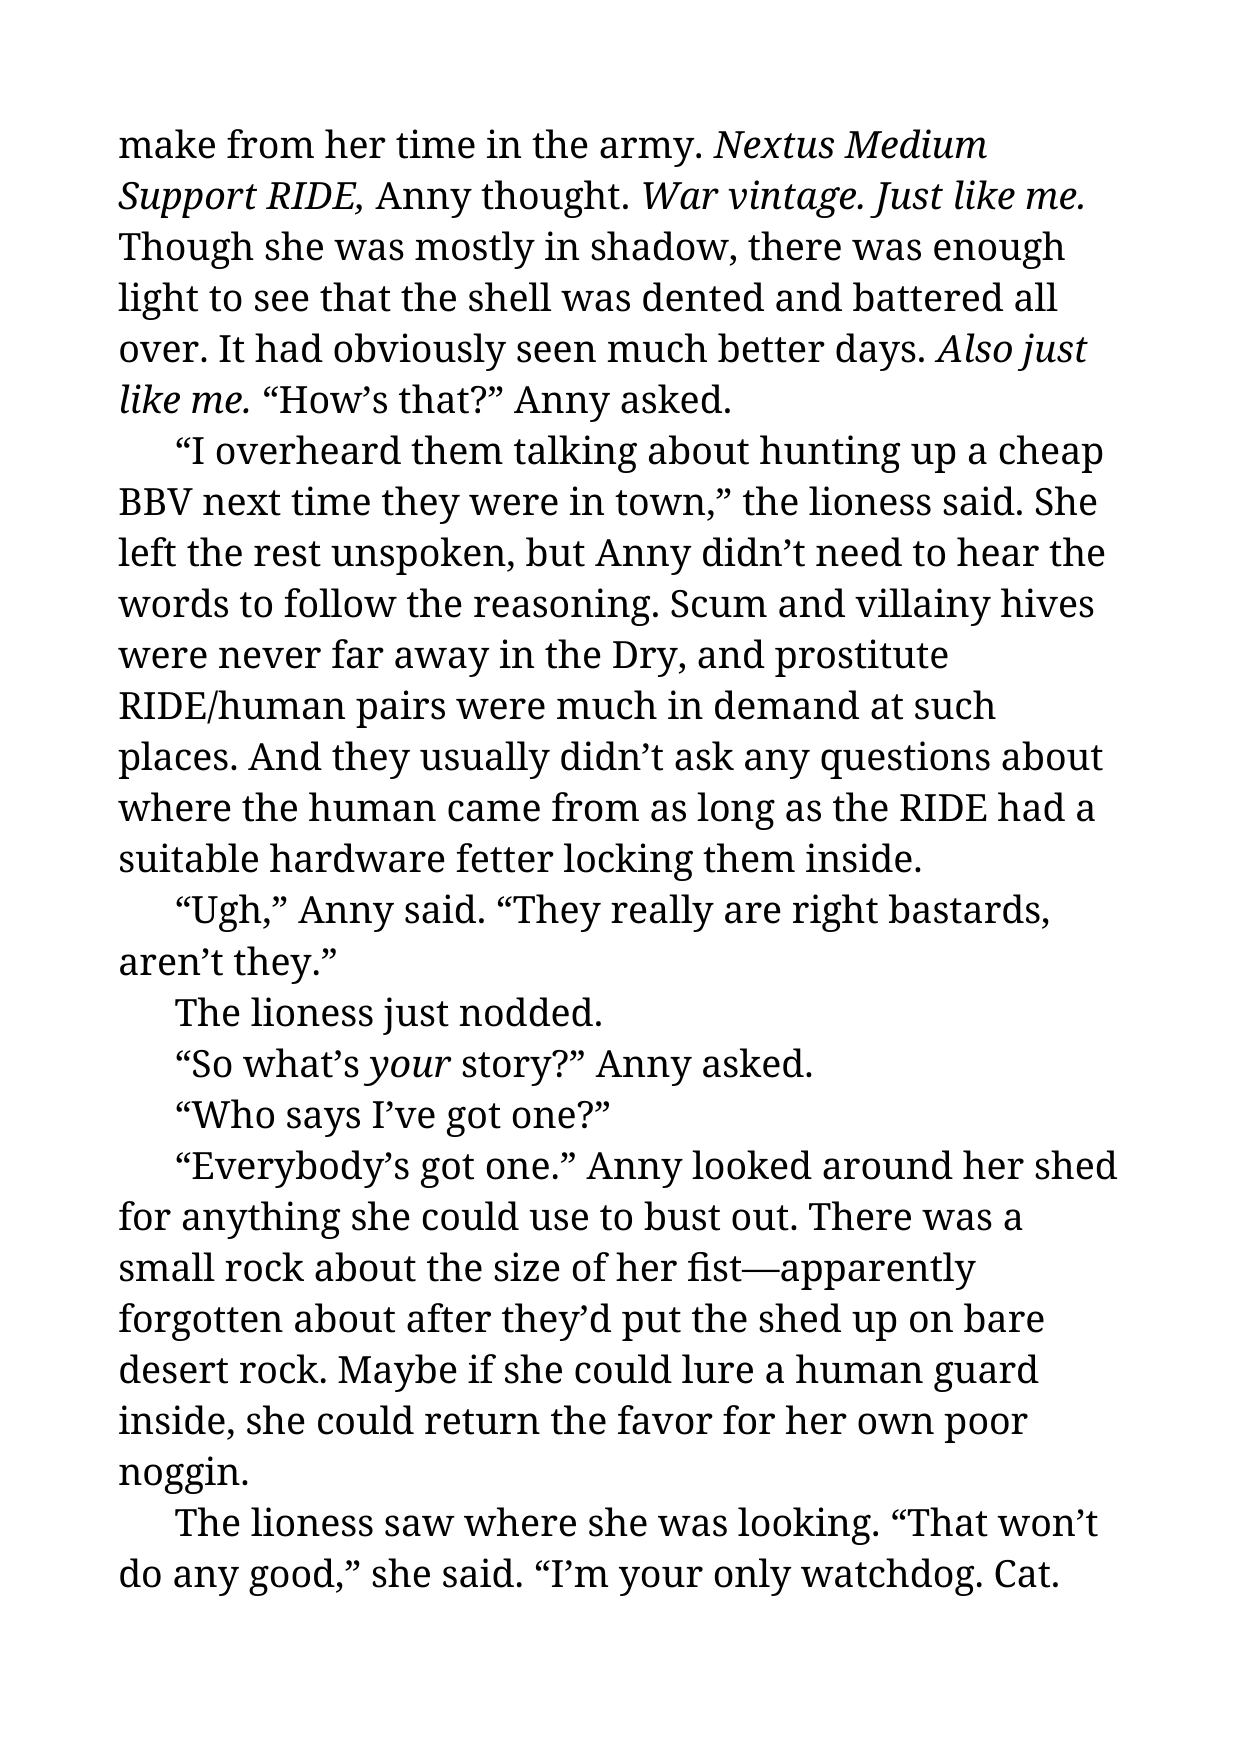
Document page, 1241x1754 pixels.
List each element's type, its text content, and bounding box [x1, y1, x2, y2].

text make from her time in the army. Nextus Medium Support RIDE, Anny thought. War vintage. Just like me. Though she was mostly in shadow, there was enough light to see that the shell was dented and battered all over. It had obviously seen much better days. Also just like me. “How’s that?” Anny asked. [118, 118, 1122, 424]
text The lioness saw where she was looking. “That won’t do any good,” she said. “I’m your only watchdog. Cat. [118, 1496, 1122, 1598]
text The lioness just nodded. [118, 986, 1122, 1037]
text “Everybody’s got one.” Anny looked around her shed for anything she could use to bust out. There was a small rock about the size of her fist—apparently forgotten about after they’d put the shed up on bare desert rock. Maybe if she could lure a human guard inside, she could return the favor for her own poor noggin. [118, 1139, 1122, 1496]
text “Ugh,” Anny said. “They really are right bastards, aren’t they.” [118, 884, 1122, 986]
text “Who says I’ve got one?” [118, 1088, 1122, 1139]
text “I overheard them talking about hunting up a cheap BBV next time they were in town,” the lioness said. She left the rest unspoken, but Anny didn’t need to hear the words to follow the reasoning. Scum and villainy hives were never far away in the Dry, and prostitute RIDE/human pairs were much in demand at such places. And they usually didn’t ask any questions about where the human came from as long as the RIDE had a suitable hardware fetter locking them inside. [118, 424, 1122, 884]
text “So what’s your story?” Anny asked. [118, 1037, 1122, 1088]
